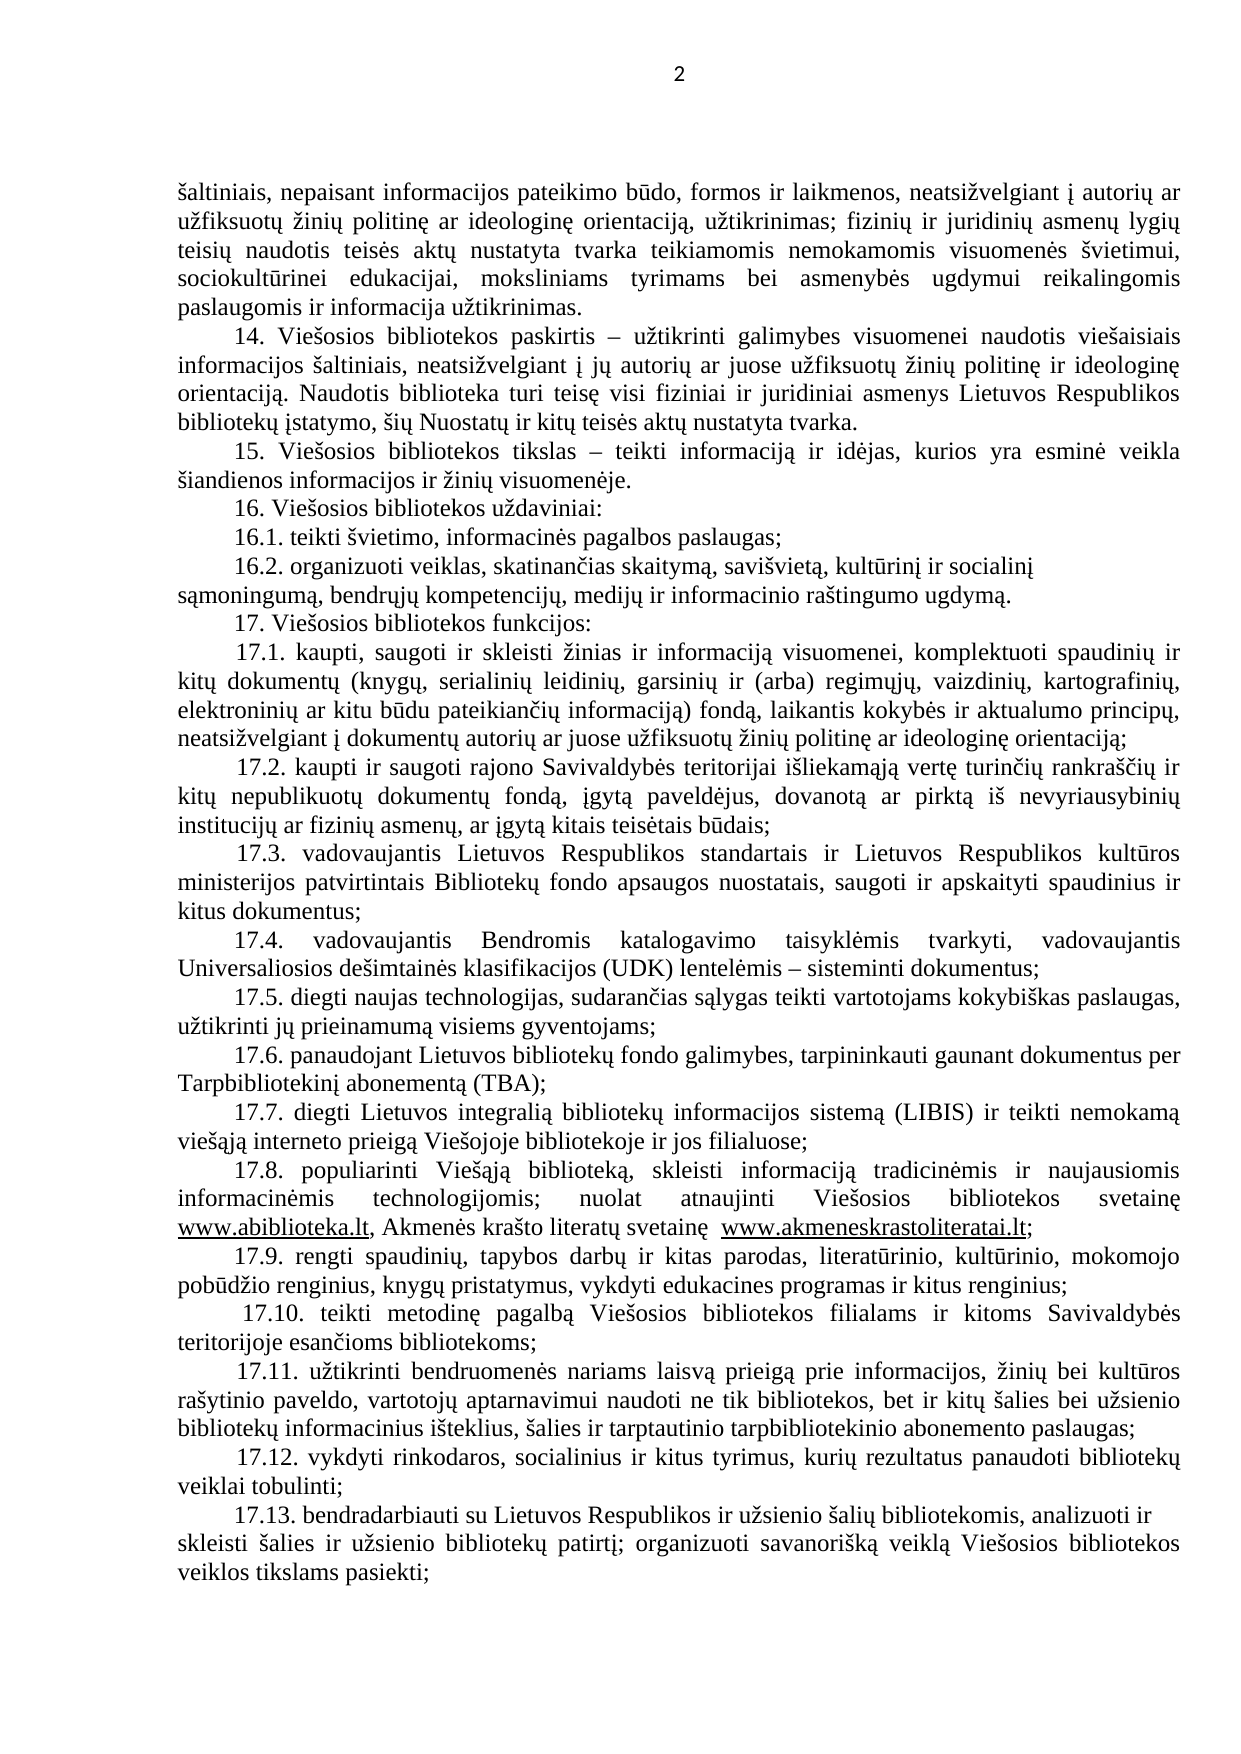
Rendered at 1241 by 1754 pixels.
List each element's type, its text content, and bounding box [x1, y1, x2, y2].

text 17.2. kaupti ir saugoti rajono Savivaldybės teritorijai išliekamąją vertę turinčių rankraščių ir kitų nepublikuotų dokumentų fondą, įgytą paveldėjus, dovanotą ar pirktą iš nevyriausybinių institucijų ar fizinių asmenų, ar įgytą kitais teisėtais būdais; [177, 752, 1181, 838]
text 17.8. populiarinti Viešąją biblioteką, skleisti informaciją tradicinėmis ir naujausiomis informacinėmis technologijomis; nuolat atnaujinti Viešosios bibliotekos svetainę www.abiblioteka.lt, Akmenės krašto literatų svetainę www.akmeneskrastoliteratai.lt; [177, 1155, 1181, 1241]
text 17. Viešosios bibliotekos funkcijos: [177, 608, 1181, 637]
text 17.12. vykdyti rinkodaros, socialinius ir kitus tyrimus, kurių rezultatus panaudoti bibliotekų veiklai tobulinti; [177, 1442, 1181, 1500]
text 14. Viešosios bibliotekos paskirtis – užtikrinti galimybes visuomenei naudotis viešaisiais informacijos šaltiniais, neatsižvelgiant į jų autorių ar juose užfiksuotų žinių politinę ir ideologinę orientaciją. Naudotis biblioteka turi teisę visi fiziniai ir juridiniai asmenys Lietuvos Respublikos bibliotekų įstatymo, šių Nuostatų ir kitų teisės aktų nustatyta tvarka. [177, 321, 1181, 436]
text 17.3. vadovaujantis Lietuvos Respublikos standartais ir Lietuvos Respublikos kultūros ministerijos patvirtintais Bibliotekų fondo apsaugos nuostatais, saugoti ir apskaityti spaudinius ir kitus dokumentus; [177, 838, 1181, 925]
text 17.7. diegti Lietuvos integralią bibliotekų informacijos sistemą (LIBIS) ir teikti nemokamą viešąją interneto prieigą Viešojoje bibliotekoje ir jos filialuose; [177, 1097, 1181, 1155]
text 17.10. teikti metodinę pagalbą Viešosios bibliotekos filialams ir kitoms Savivaldybės teritorijoje esančioms bibliotekoms; [177, 1298, 1181, 1356]
text 16. Viešosios bibliotekos uždaviniai: [177, 493, 1181, 522]
text skleisti šalies ir užsienio bibliotekų patirtį; organizuoti savanorišką veiklą Viešosios bibliotekos veiklos tikslams pasiekti; [177, 1528, 1181, 1586]
text 17.1. kaupti, saugoti ir skleisti žinias ir informaciją visuomenei, komplektuoti spaudinių ir kitų dokumentų (knygų, serialinių leidinių, garsinių ir (arba) regimųjų, vaizdinių, kartografinių, elektroninių ar kitu būdu pateikiančių informaciją) fondą, laikantis kokybės ir aktualumo principų, neatsižvelgiant į dokumentų autorių ar juose užfiksuotų žinių politinę ar ideologinę orientaciją; [177, 637, 1181, 752]
text 17.5. diegti naujas technologijas, sudarančias sąlygas teikti vartotojams kokybiškas paslaugas, užtikrinti jų prieinamumą visiems gyventojams; [177, 982, 1181, 1040]
text 16.1. teikti švietimo, informacinės pagalbos paslaugas; [177, 522, 1181, 551]
text 16.2. organizuoti veiklas, skatinančias skaitymą, savišvietą, kultūrinį ir socialinį sąmoningumą, bendrųjų kompetencijų, medijų ir informacinio raštingumo ugdymą. [177, 551, 1181, 608]
text 17.9. rengti spaudinių, tapybos darbų ir kitas parodas, literatūrinio, kultūrinio, mokomojo pobūdžio renginius, knygų pristatymus, vykdyti edukacines programas ir kitus renginius; [177, 1241, 1181, 1298]
text 17.4. vadovaujantis Bendromis katalogavimo taisyklėmis tvarkyti, vadovaujantis Universaliosios dešimtainės klasifikacijos (UDK) lentelėmis – sisteminti dokumentus; [177, 925, 1181, 982]
text 15. Viešosios bibliotekos tikslas – teikti informaciją ir idėjas, kurios yra esminė veikla šiandienos informacijos ir žinių visuomenėje. [177, 436, 1181, 493]
text 17.11. užtikrinti bendruomenės nariams laisvą prieigą prie informacijos, žinių bei kultūros rašytinio paveldo, vartotojų aptarnavimui naudoti ne tik bibliotekos, bet ir kitų šalies bei užsienio bibliotekų informacinius išteklius, šalies ir tarptautinio tarpbibliotekinio abonemento paslaugas; [177, 1356, 1181, 1442]
text 17.6. panaudojant Lietuvos bibliotekų fondo galimybes, tarpininkauti gaunant dokumentus per Tarpbibliotekinį abonementą (TBA); [177, 1040, 1181, 1097]
text šaltiniais, nepaisant informacijos pateikimo būdo, formos ir laikmenos, neatsižvelgiant į autorių ar užfiksuotų žinių politinę ar ideologinę orientaciją, užtikrinimas; fizinių ir juridinių asmenų lygių teisių naudotis teisės aktų nustatyta tvarka teikiamomis nemokamomis visuomenės švietimui, sociokultūrinei edukacijai, moksliniams tyrimams bei asmenybės ugdymui reikalingomis paslaugomis ir informacija užtikrinimas. [177, 177, 1181, 321]
text 17.13. bendradarbiauti su Lietuvos Respublikos ir užsienio šalių bibliotekomis, analizuoti ir [233, 1500, 1181, 1528]
